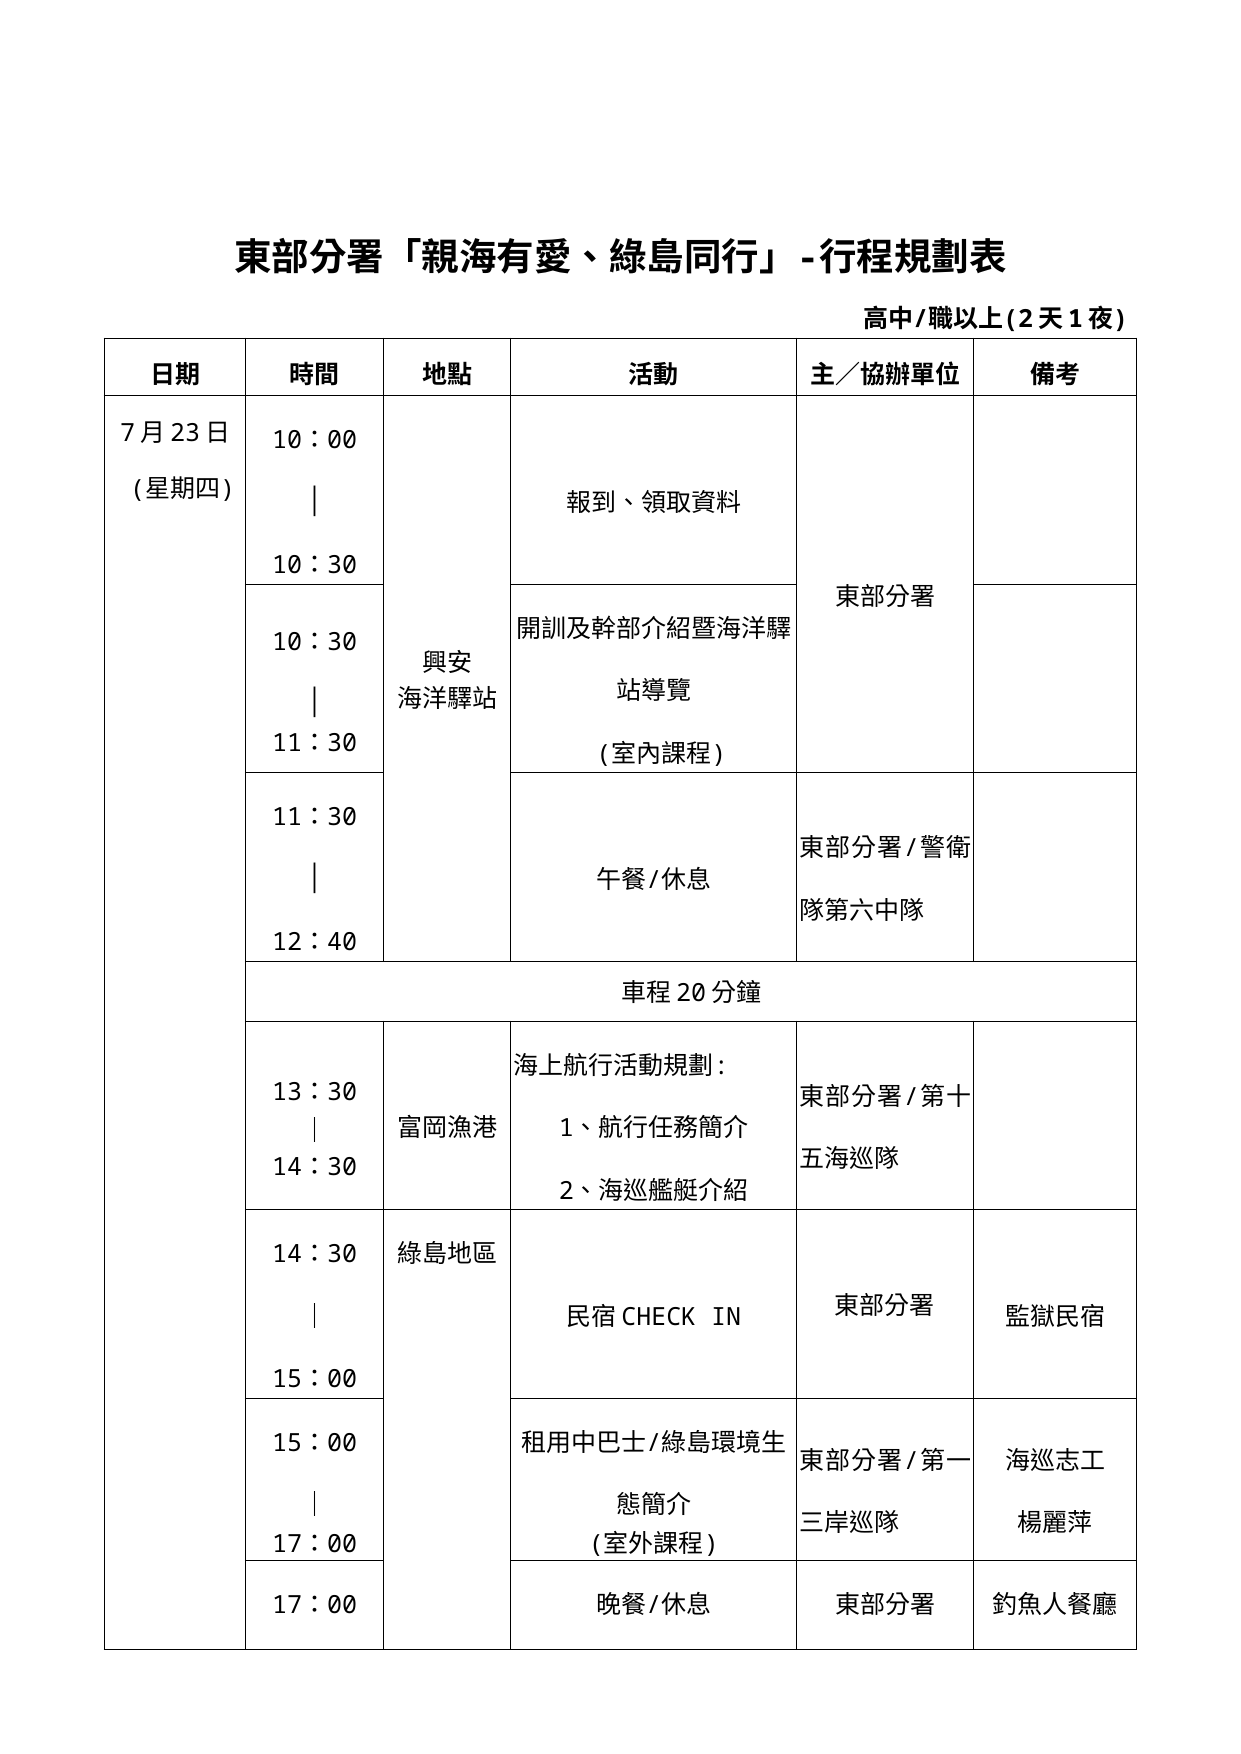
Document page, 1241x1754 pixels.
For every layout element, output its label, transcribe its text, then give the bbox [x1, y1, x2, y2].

table_cell 東部分署/第十五海巡隊 [797, 1022, 973, 1209]
table_header 日期 [105, 339, 245, 395]
table_cell 富岡漁港 [384, 1022, 510, 1209]
table_cell [974, 773, 1136, 961]
text 東部分署「親海有愛、綠島同行」-行程規劃表 [112, 213, 1128, 275]
table_cell 東部分署 [797, 1210, 973, 1398]
table_cell 報到、領取資料 [511, 396, 796, 583]
table_header 活動 [511, 339, 796, 395]
table_cell 東部分署 [797, 1561, 973, 1649]
table_cell [974, 1022, 1136, 1209]
table_cell 海巡志工 楊麗萍 [974, 1399, 1136, 1560]
table_cell 綠島地區 [384, 1210, 510, 1649]
table_cell 午餐/休息 [511, 773, 796, 961]
table_cell 14：30 ｜ 15：00 [246, 1210, 383, 1398]
table_header 備考 [974, 339, 1136, 395]
table_header 地點 [384, 339, 510, 395]
table_cell 7月23日 (星期四) [105, 396, 245, 1649]
table_header 主／協辦單位 [797, 339, 973, 395]
table_cell 晚餐/休息 [511, 1561, 796, 1649]
table_cell 海上航行活動規劃: 1、航行任務簡介 2、海巡艦艇介紹 [511, 1022, 796, 1209]
table_cell 東部分署 [797, 396, 973, 772]
table_cell 東部分署/第一三岸巡隊 [797, 1399, 973, 1560]
table_cell 民宿CHECK IN [511, 1210, 796, 1398]
table_cell 車程20分鐘 [246, 962, 1136, 1021]
table_cell 開訓及幹部介紹暨海洋驛站導覽 (室內課程) [511, 585, 796, 772]
table_cell 興安 海洋驛站 [384, 396, 510, 961]
table_cell 東部分署/警衛隊第六中隊 [797, 773, 973, 961]
table_cell 13：30 ｜ 14：30 [246, 1022, 383, 1209]
table_cell 10：00 │ 10：30 [246, 396, 383, 583]
table_cell 租用中巴士/綠島環境生態簡介 (室外課程) [511, 1399, 796, 1560]
table_cell [974, 396, 1136, 583]
table_cell 監獄民宿 [974, 1210, 1136, 1398]
table_header 時間 [246, 339, 383, 395]
table_cell 15：00 ｜ 17：00 [246, 1399, 383, 1560]
table_cell [974, 585, 1136, 772]
table_cell 10：30 │ 11：30 [246, 585, 383, 772]
table_cell 11：30 │ 12：40 [246, 773, 383, 961]
table_cell 17：00 [246, 1561, 383, 1649]
table_cell 釣魚人餐廳 [974, 1561, 1136, 1649]
text 高中/職以上(2天1夜) [112, 275, 1128, 338]
